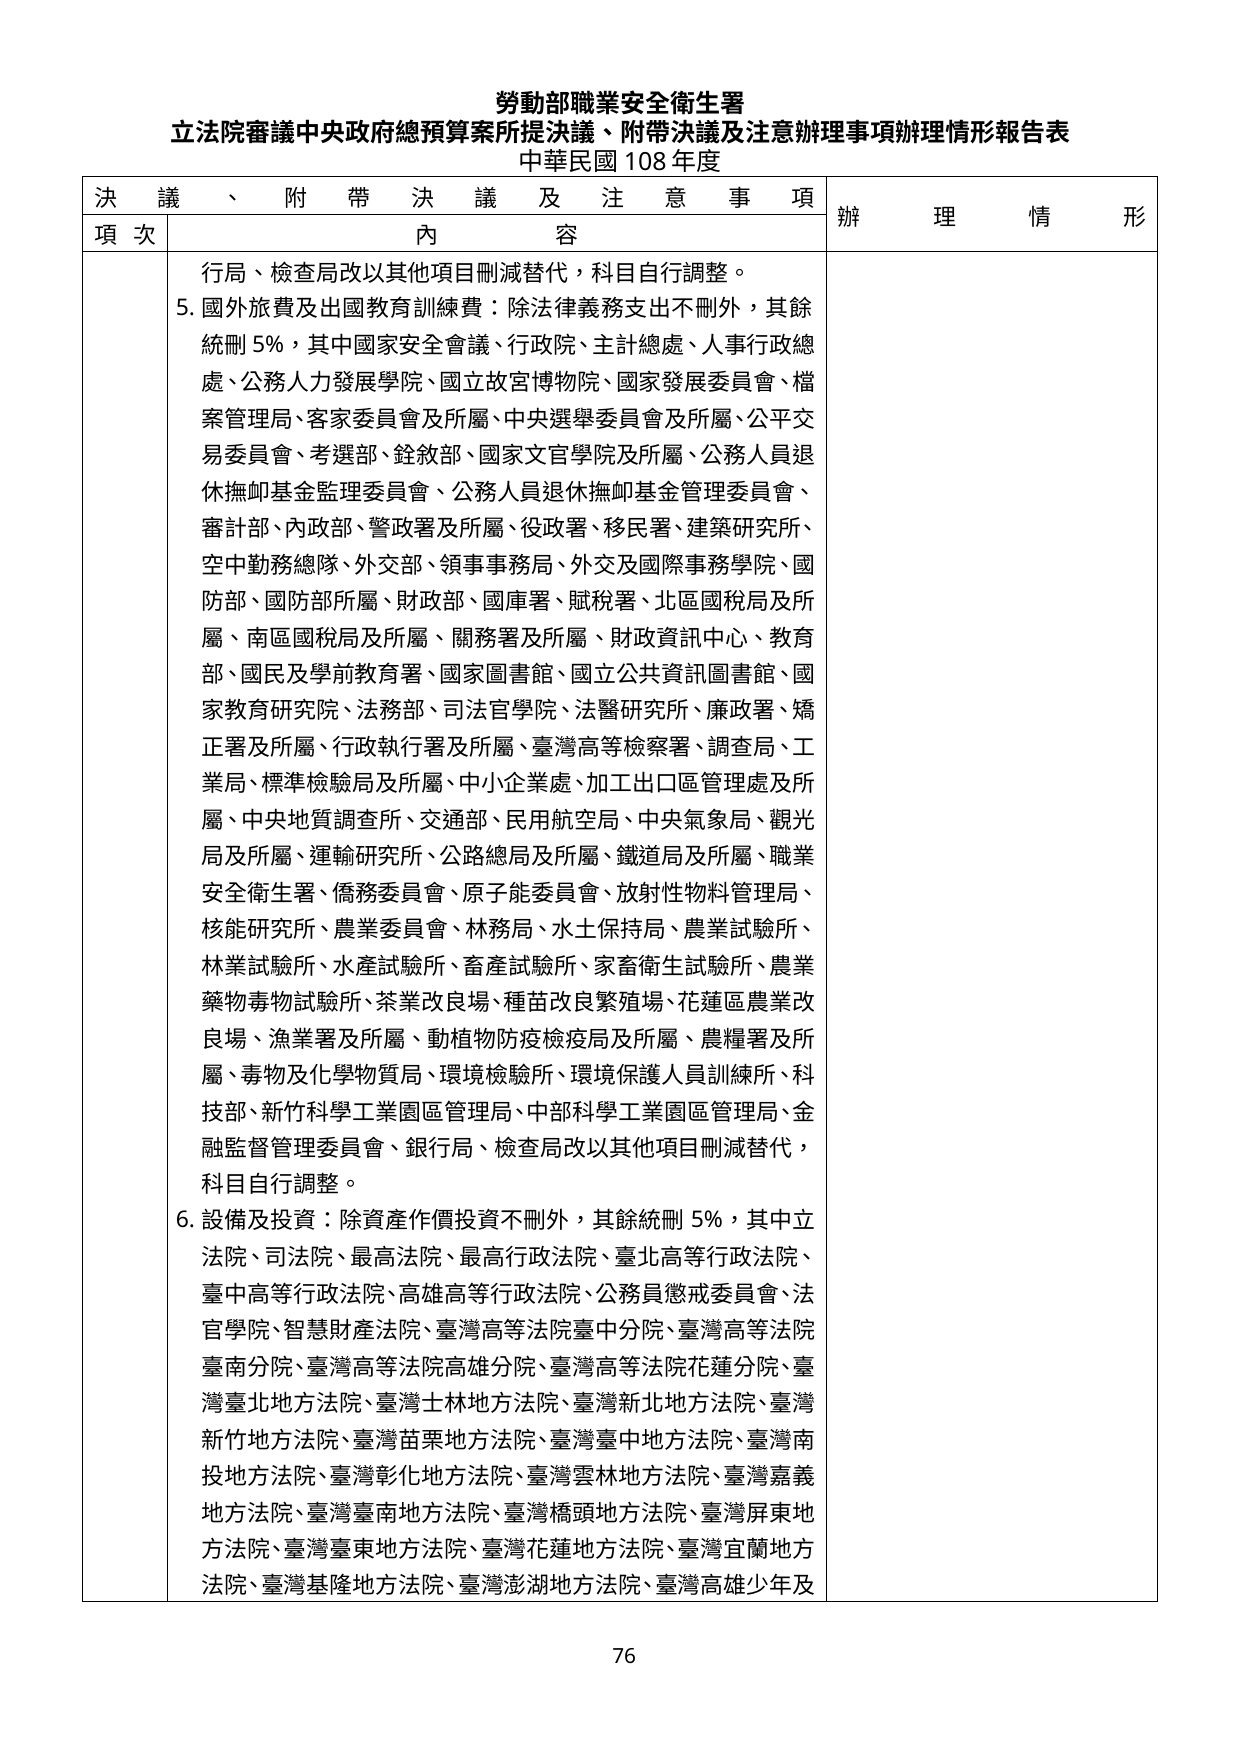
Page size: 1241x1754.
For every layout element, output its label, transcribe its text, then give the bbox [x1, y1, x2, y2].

table_header 決議、附帶決議及注意事項 [83, 177, 826, 214]
table_cell 108年度總預算案針對各機關及所屬通案刪減用途別項目決議如下： 減列政令宣導費5%。 減列委辦費（不含法律義務支出）3%。 減列軍事裝備及設施、房屋建築養護費、車輛及辦公器具養護費、設施及機械設備養護費4%。 減列大陸地區旅費30%。 減列國外旅費及出國教育訓練費（不含法律義務支出）5%。 減列設備及投資（不含資產作價投資）5%。 減列對國內團體之捐助及政府機關間之補助（不含法律義務支出）4%。 對地方政府之補助（不含法律義務支出及一般性補助款）3%。 前述1至5項允許在業務費科目範圍內調整。 前述7至8項允許在獎補助費科目範圍內調整。 前述1至8項若有特殊困難無法依上開原則調整者，可提出其他可刪減項目，經主計總處審核同意後予以代替補足。 如總刪減數未達240億元（約1.19%），另予補足。 108年度中央政府總預算案針對各機關及所屬統刪項目如下： 政令宣導費：統刪5%，其中國立故宮博物院、銓敘部、審計部、內政部、消防署及所屬、移民署、建築研究所、空中勤務總隊、領事事務局、北區國稅局及所屬、南區國稅局及所屬、國有財產署及所屬、國民及學前教育署、國立公共資訊圖書館、國立教育廣播電臺、工業局、加工出口區管理處及所屬、交通部、中央氣象局、原子能委員會、放射性物料管理局、林務局、漁業署及所屬、動植物防疫檢疫局及所屬、毒物及化學物質局、新竹科學工業園區管理局、中部科學工業園區管理局改以其他項目刪減替代，科目自行調整。 委辦費：除法律義務支出不刪外，其餘統刪3%，其中國家安全會議、行政院、國立故宮博物院、檔案管理局、中央選舉委員會及所屬、審計部、內政部、消防署及所屬、移民署、國防部所屬、國庫署、國家教育研究院、觀光局及所屬、農業藥物毒物試驗所、花蓮區農業改良場、動植物防疫檢疫局及所屬、中部科學工業園區管理局改以其他項目刪減替代，科目自行調整。 軍事裝備及設施、房屋建築養護費、車輛及辦公器具養護費、設施及機械設備養護費：統刪4%，其中行政院、主計總處、公務人力發展學院、國立故宮博物院、國家發展委員會、檔案管理局、公平交易委員會、銓敘部、公務人員退休撫卹基金監理委員會、審計部、審計部臺北市審計處、審計部新北市審計處、審計部桃園市審計處、審計部臺中市審計處、審計部臺南市審計處、審計部高雄市審計處、內政部、警政署及所屬、消防署及所屬、外交及國際事務學院、國防部所屬、賦稅署、高雄國稅局、北區國稅局及所屬、南區國稅局及所屬、關務署及所屬、國有財產署及所屬、財政資訊中心、教育部、國民及學前教育署、體育署、國家圖書館、國立公共資訊圖書館、國立教育廣播電臺、國家教育研究院、法務部、司法官學院、法醫研究所、廉政署、矯正署及所屬、行政執行署及所屬、最高檢察署、臺灣高等檢察署、臺灣高等檢察署臺中檢察分署、臺灣高等檢察署臺南檢察分署、臺灣高等檢察署高雄檢察分署、臺灣高等檢察署花蓮檢察分署、臺灣高等檢察署智慧財產檢察分署、臺灣臺北地方檢察署、臺灣士林地方檢察署、臺灣新北地方檢察署、臺灣桃園地方檢察署、臺灣新竹地方檢察署、臺灣苗栗地方檢察署、臺灣臺中地方檢察署、臺灣南投地方檢察署、臺灣彰化地方檢察署、臺灣雲林地方檢察署、臺灣嘉義地方檢察署、臺灣臺南地方檢察署、臺灣橋頭地方檢察署、臺灣高雄地方檢察署、臺灣屏東地方檢察署、臺灣臺東地方檢察署、臺灣花蓮地方檢察署、臺灣宜蘭地方檢察署、臺灣基隆地方檢察署、臺灣澎湖地方檢察署、福建高等檢察署金門檢察分署、福建金門地方檢察署、福建連江地方檢察署、調查局、工業局、中小企業處、加工出口區管理處及所屬、交通部、民用航空局、中央氣象局、觀光局及所屬、運輸研究所、公路總局及所屬、鐵道局及所屬、原子能委員會、放射性物料管理局、水土保持局、特有生物研究保育中心、臺南區農業改良場、漁業署及所屬、新竹科學工業園區管理局、海巡署及所屬改以其他項目刪減替代，科目自行調整。 大陸地區旅費：統刪30%，其中行政院、國立故宮博物院、國家發展委員會、役政署、移民署、空中勤務總隊、國庫署、關務署及所屬、教育部、國民及學前教育署、國家圖書館、國家教育研究院、工業局、標準檢驗局及所屬、中小企業處、交通部、中央氣象局、觀光局及所屬、鐵道局及所屬、原子能委員會、放射性物料管理局、農業委員會、林務局、林業試驗所、畜產試驗所、家畜衛生試驗所、農業藥物毒物試驗所、特有生物研究保育中心、茶業改良場、漁業署及所屬、動植物防疫檢疫局及所屬、農糧署及所屬、衛生福利部、中央健康保險署、新竹科學工業園區管理局、中部科學工業園區管理局、金融監督管理委員會、銀行局、檢查局改以其他項目刪減替代，科目自行調整。 國外旅費及出國教育訓練費：除法律義務支出不刪外，其餘統刪5%，其中國家安全會議、行政院、主計總處、人事行政總處、公務人力發展學院、國立故宮博物院、國家發展委員會、檔案管理局、客家委員會及所屬、中央選舉委員會及所屬、公平交易委員會、考選部、銓敘部、國家文官學院及所屬、公務人員退休撫卹基金監理委員會、公務人員退休撫卹基金管理委員會、審計部、內政部、警政署及所屬、役政署、移民署、建築研究所、空中勤務總隊、外交部、領事事務局、外交及國際事務學院、國防部、國防部所屬、財政部、國庫署、賦稅署、北區國稅局及所屬、南區國稅局及所屬、關務署及所屬、財政資訊中心、教育部、國民及學前教育署、國家圖書館、國立公共資訊圖書館、國家教育研究院、法務部、司法官學院、法醫研究所、廉政署、矯正署及所屬、行政執行署及所屬、臺灣高等檢察署、調查局、工業局、標準檢驗局及所屬、中小企業處、加工出口區管理處及所屬、中央地質調查所、交通部、民用航空局、中央氣象局、觀光局及所屬、運輸研究所、公路總局及所屬、鐵道局及所屬、職業安全衛生署、僑務委員會、原子能委員會、放射性物料管理局、核能研究所、農業委員會、林務局、水土保持局、農業試驗所、林業試驗所、水產試驗所、畜產試驗所、家畜衛生試驗所、農業藥物毒物試驗所、茶業改良場、種苗改良繁殖場、花蓮區農業改良場、漁業署及所屬、動植物防疫檢疫局及所屬、農糧署及所屬、毒物及化學物質局、環境檢驗所、環境保護人員訓練所、科技部、新竹科學工業園區管理局、中部科學工業園區管理局、金融監督管理委員會、銀行局、檢查局改以其他項目刪減替代，科目自行調整。 設備及投資：除資產作價投資不刪外，其餘統刪5%，其中立法院、司法院、最高法院、最高行政法院、臺北高等行政法院、臺中高等行政法院、高雄高等行政法院、公務員懲戒委員會、法官學院、智慧財產法院、臺灣高等法院臺中分院、臺灣高等法院臺南分院、臺灣高等法院高雄分院、臺灣高等法院花蓮分院、臺灣臺北地方法院、臺灣士林地方法院、臺灣新北地方法院、臺灣新竹地方法院、臺灣苗栗地方法院、臺灣臺中地方法院、臺灣南投地方法院、臺灣彰化地方法院、臺灣雲林地方法院、臺灣嘉義地方法院、臺灣臺南地方法院、臺灣橋頭地方法院、臺灣屏東地方法院、臺灣臺東地方法院、臺灣花蓮地方法院、臺灣宜蘭地方法院、臺灣基隆地方法院、臺灣澎湖地方法院、臺灣高雄少年及家事法院、福建高等法院金門分院、福建金門地方法院、福建連江地方法院、審計部臺北市審計處、審計部新北市審計處、審計部桃園市審計處、審計部臺中市審計處、審計部臺南市審計處、審計部高雄市審計處、警政署及所屬、中央警察大學、國防部所屬、財政部、賦稅署、臺北國稅局、中區國稅局及所屬、關務署及所屬、國有財產署及所屬、財政資訊中心、國家圖書館、國立公共資訊圖書館、國立教育廣播電臺、國家教育研究院、法務部、司法官學院、法醫研究所、廉政署、矯正署及所屬、行政執行署及所屬、最高檢察署、臺灣高等檢察署、臺灣高等檢察署臺中檢察分署、臺灣高等檢察署臺南檢察分署、臺灣高等檢察署高雄檢察分署、臺灣高等檢察署花蓮檢察分署、臺灣高等檢察署智慧財產檢察分署、臺灣臺北地方檢察署、臺灣士林地方檢察署、臺灣新北地方檢察署、臺灣桃園地方檢察署、臺灣新竹地方檢察署、臺灣苗栗地方檢察署、臺灣臺中地方檢察署、臺灣南投地方檢察署、臺灣雲林地方檢察署、臺灣嘉義地方檢察署、臺灣臺南地方檢察署、臺灣橋頭地方檢察署、臺灣高雄地方檢察署、臺灣屏東地方檢察署、臺灣臺東地方檢察署、臺灣花蓮地方檢察署、臺灣宜蘭地方檢察署、臺灣基隆地方檢察署、臺灣澎湖地方檢察署、福建高等檢察署金門檢察分署、福建金門地方檢察署、福建連江地方檢察署、調查局、經濟部、工業局、中央氣象局、運輸研究所、公路總局及所屬、水產試驗所改以其他項目刪減替代，科目自行調整。 對國內團體之捐助與政府機關間之補助：除法律義務支出不刪外，其餘統刪4%，其中司法院、內政部、營建署及所屬、警政署及所屬、經濟部、交通部、僑務委員會、水土保持局、漁業署及所屬、動植物防疫檢疫局及所屬、環境保護署、文化部、新竹科學工業園區管理局改以其他項目刪減替代，科目自行調整。 對地方政府之補助：除法律義務支出及一般性補助款不刪外，其餘統刪3%，其中消防署及所屬、役政署、動植物防疫檢疫局及所屬改以其他項目刪減替代，科目自行調整。 財政部國庫署「國債付息」減列35億元，科目自行調整。 [168, 252, 826, 1601]
table_cell [827, 252, 1157, 1601]
table_cell 內 容 [168, 215, 826, 251]
table_header 辦理情形 [827, 177, 1157, 251]
table_cell 項次 [83, 215, 167, 251]
table_cell [83, 252, 167, 1601]
